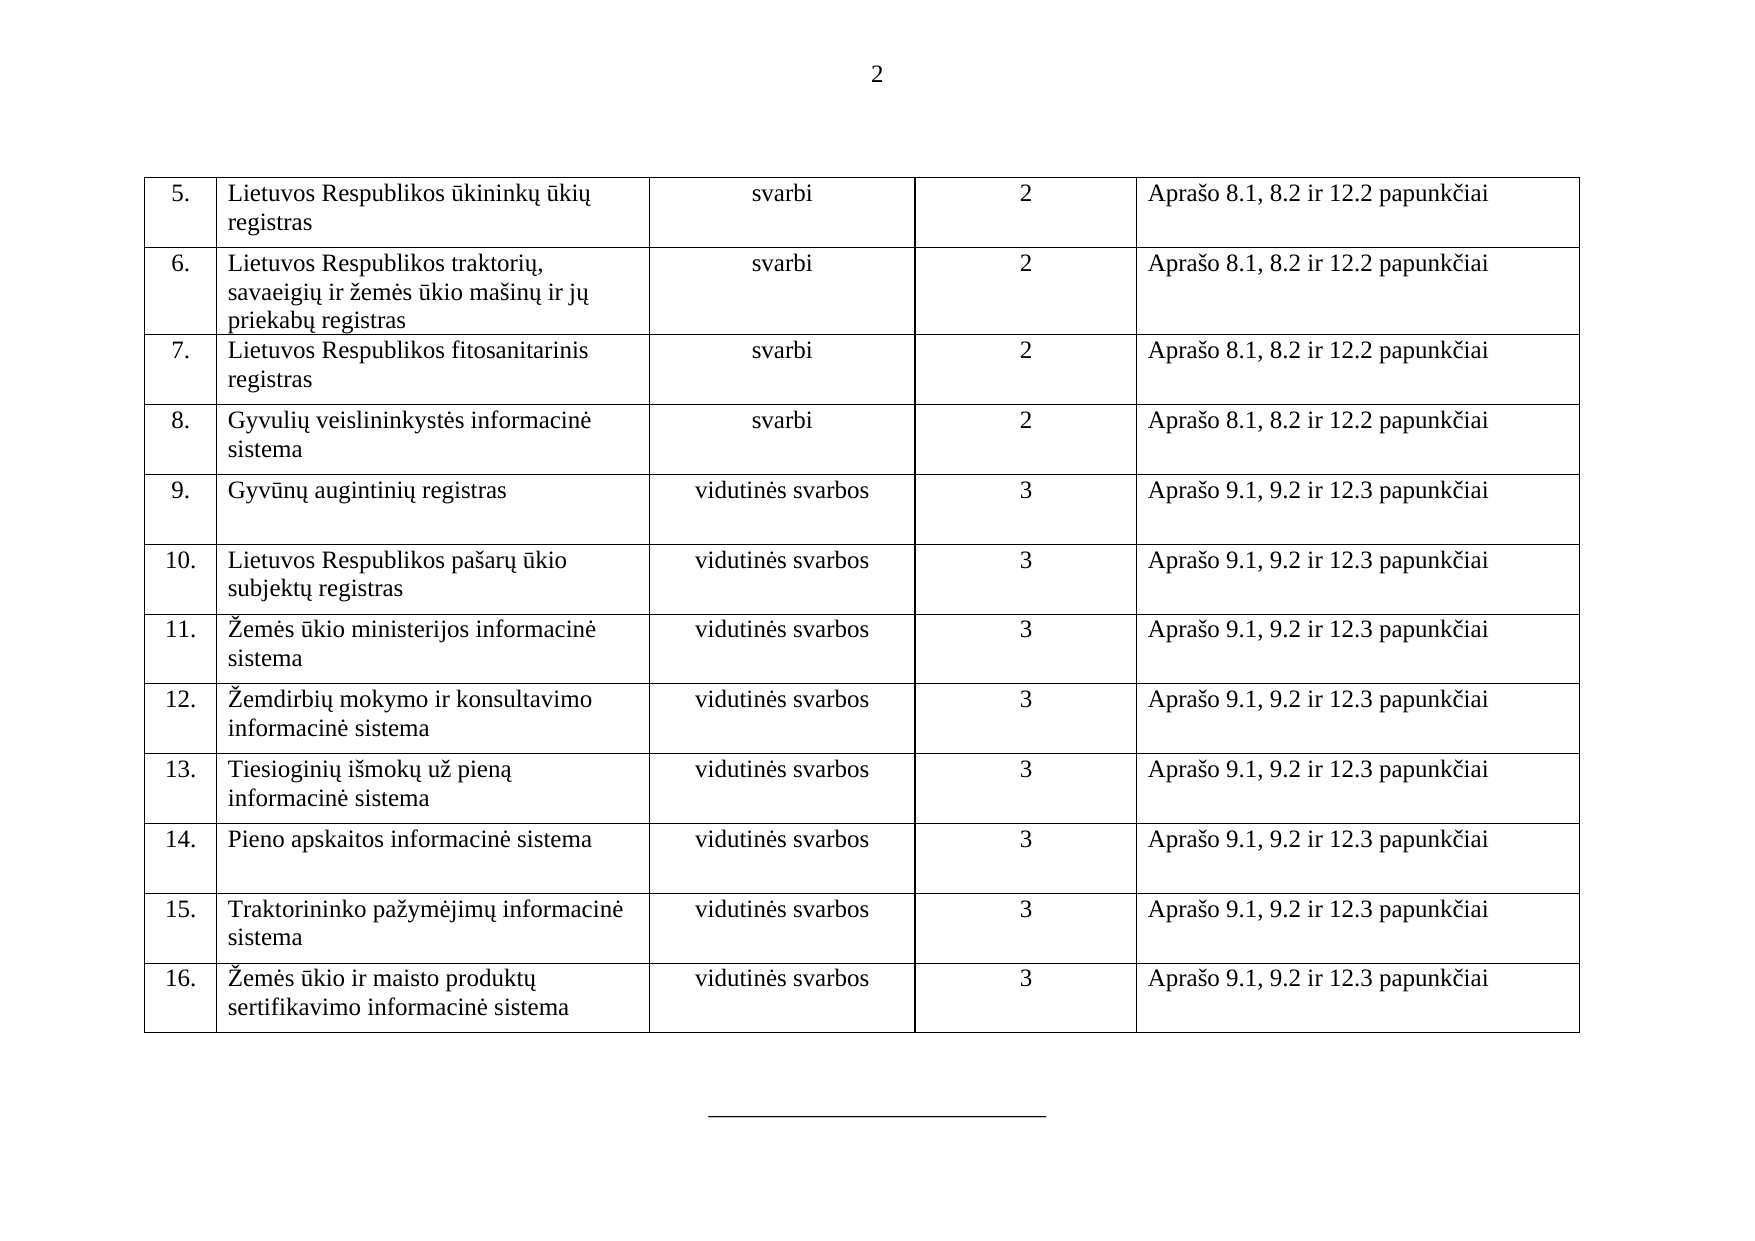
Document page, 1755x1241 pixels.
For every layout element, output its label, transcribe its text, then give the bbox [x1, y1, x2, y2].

table_cell Aprašo 9.1, 9.2 ir 12.3 papunkčiai [1137, 754, 1579, 823]
table_cell Aprašo 8.1, 8.2 ir 12.2 papunkčiai [1137, 335, 1579, 404]
table_cell Tiesioginių išmokų už pieną informacinė sistema [217, 754, 649, 823]
table_cell Lietuvos Respublikos ūkininkų ūkių registras [217, 178, 649, 247]
table_cell svarbi [650, 335, 914, 404]
table_cell vidutinės svarbos [650, 964, 914, 1032]
table_cell Gyvulių veislininkystės informacinė sistema [217, 405, 649, 474]
table_cell Lietuvos Respublikos fitosanitarinis registras [217, 335, 649, 404]
table_cell Žemės ūkio ministerijos informacinė sistema [217, 615, 649, 683]
table_cell Aprašo 8.1, 8.2 ir 12.2 papunkčiai [1137, 405, 1579, 474]
table_cell 2 [916, 178, 1136, 247]
table_cell Aprašo 9.1, 9.2 ir 12.3 papunkčiai [1137, 545, 1579, 613]
table_cell svarbi [650, 248, 914, 334]
table_cell Lietuvos Respublikos traktorių, savaeigių ir žemės ūkio mašinų ir jų priekabų registras [217, 248, 649, 334]
table_cell 5. [145, 178, 216, 247]
table_cell vidutinės svarbos [650, 475, 914, 544]
table_cell vidutinės svarbos [650, 824, 914, 893]
table_cell 9. [145, 475, 216, 544]
table_cell vidutinės svarbos [650, 754, 914, 823]
table_cell 2 [916, 405, 1136, 474]
table_cell Aprašo 8.1, 8.2 ir 12.2 papunkčiai [1137, 178, 1579, 247]
table_cell Žemdirbių mokymo ir konsultavimo informacinė sistema [217, 684, 649, 753]
table_cell Gyvūnų augintinių registras [217, 475, 649, 544]
table_cell Žemės ūkio ir maisto produktų sertifikavimo informacinė sistema [217, 964, 649, 1032]
table_cell Aprašo 9.1, 9.2 ir 12.3 papunkčiai [1137, 824, 1579, 893]
table_cell 3 [916, 824, 1136, 893]
table_cell Aprašo 9.1, 9.2 ir 12.3 papunkčiai [1137, 475, 1579, 544]
table_cell 2 [916, 335, 1136, 404]
table_cell 3 [916, 545, 1136, 613]
table_cell vidutinės svarbos [650, 615, 914, 683]
table_cell 14. [145, 824, 216, 893]
table_cell 3 [916, 684, 1136, 753]
table_cell 2 [916, 248, 1136, 334]
text ___________________________ [118, 1091, 1636, 1119]
table_cell 8. [145, 405, 216, 474]
table_cell svarbi [650, 405, 914, 474]
table_cell 6. [145, 248, 216, 334]
table_cell Traktorininko pažymėjimų informacinė sistema [217, 894, 649, 962]
table_cell 3 [916, 475, 1136, 544]
table_cell Aprašo 9.1, 9.2 ir 12.3 papunkčiai [1137, 615, 1579, 683]
table_cell 3 [916, 754, 1136, 823]
table_cell 3 [916, 894, 1136, 962]
table_cell 16. [145, 964, 216, 1032]
table_cell Pieno apskaitos informacinė sistema [217, 824, 649, 893]
table_cell 15. [145, 894, 216, 962]
table_cell 10. [145, 545, 216, 613]
table_cell svarbi [650, 178, 914, 247]
table_cell vidutinės svarbos [650, 894, 914, 962]
table_cell 3 [916, 964, 1136, 1032]
table_cell 7. [145, 335, 216, 404]
table_cell Aprašo 9.1, 9.2 ir 12.3 papunkčiai [1137, 964, 1579, 1032]
table_cell 11. [145, 615, 216, 683]
table_cell 12. [145, 684, 216, 753]
table_cell vidutinės svarbos [650, 684, 914, 753]
table_cell Aprašo 9.1, 9.2 ir 12.3 papunkčiai [1137, 894, 1579, 962]
table_cell 13. [145, 754, 216, 823]
table_cell vidutinės svarbos [650, 545, 914, 613]
table_cell Aprašo 9.1, 9.2 ir 12.3 papunkčiai [1137, 684, 1579, 753]
table_cell Aprašo 8.1, 8.2 ir 12.2 papunkčiai [1137, 248, 1579, 334]
table_cell Lietuvos Respublikos pašarų ūkio subjektų registras [217, 545, 649, 613]
table_cell 3 [916, 615, 1136, 683]
